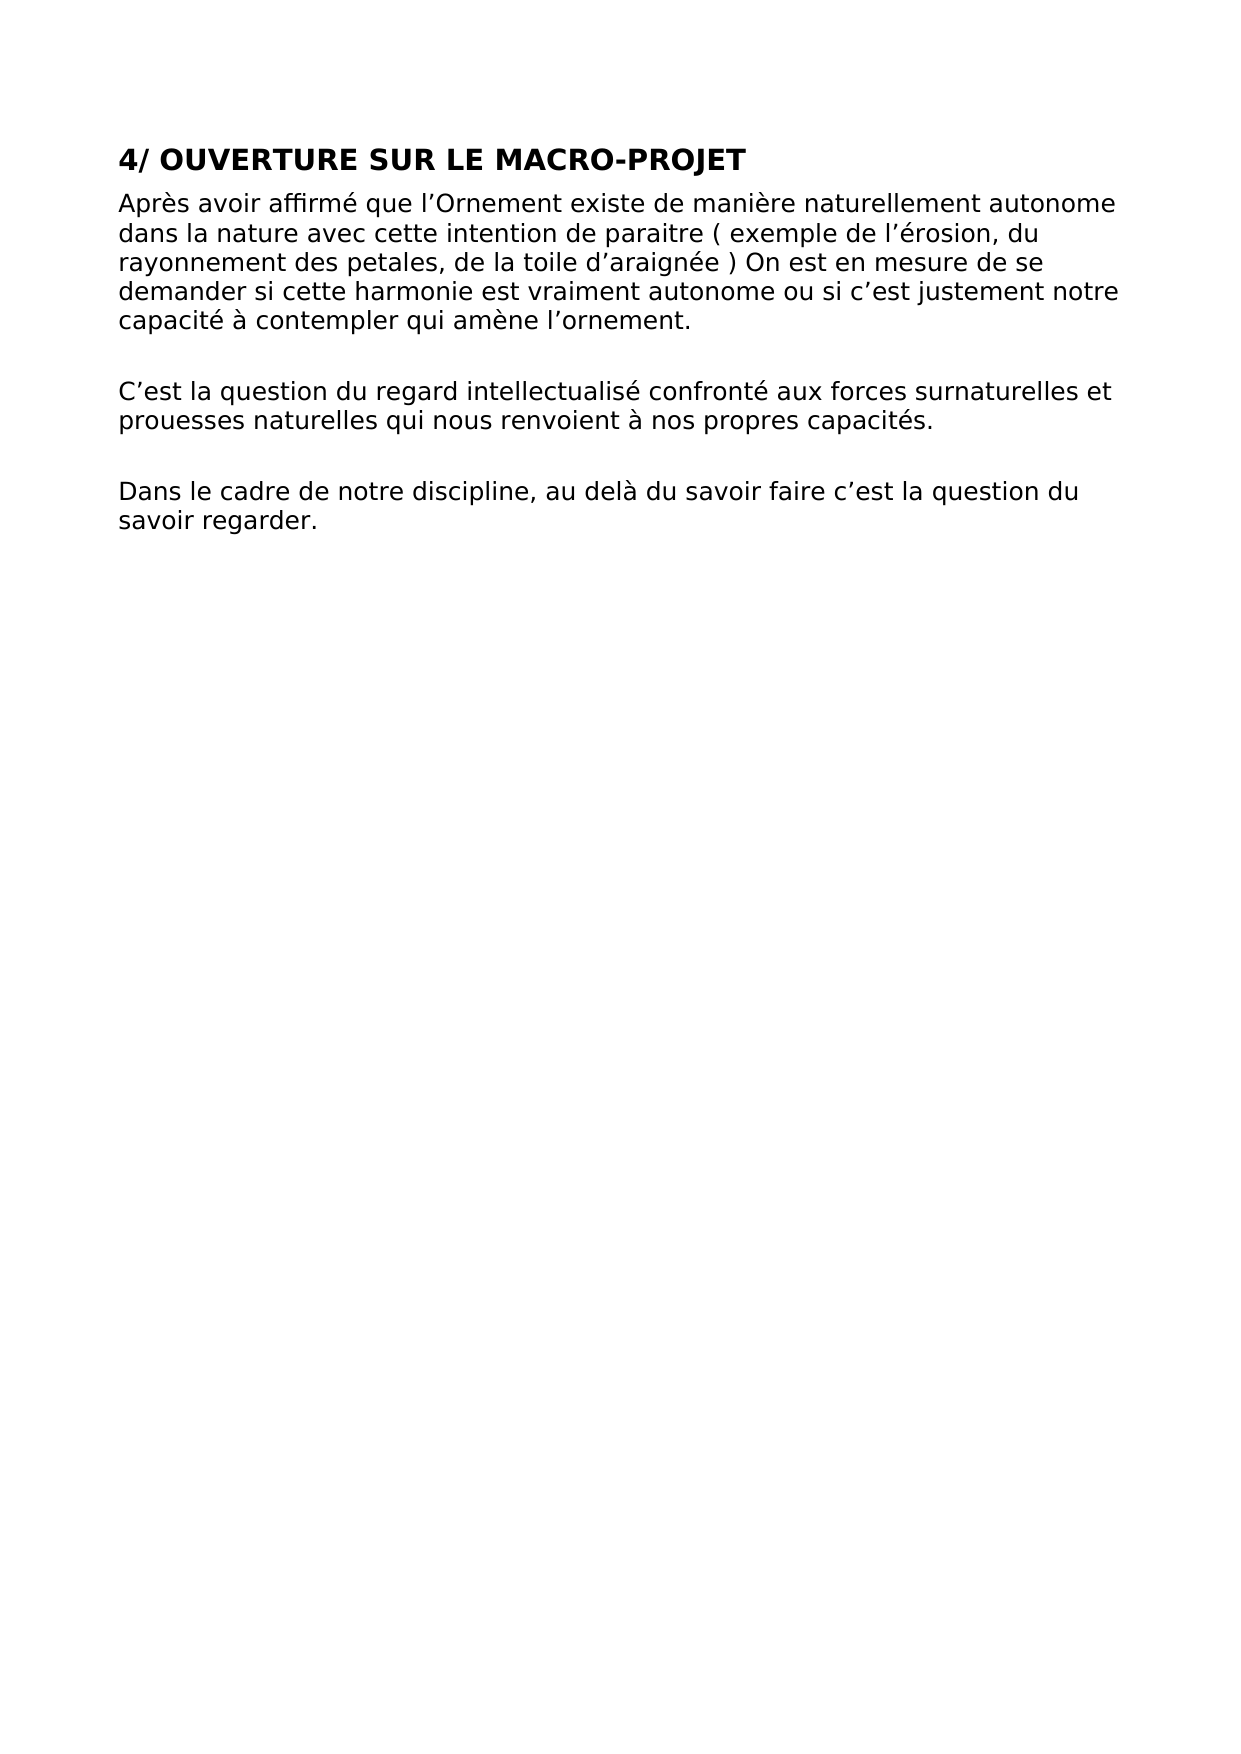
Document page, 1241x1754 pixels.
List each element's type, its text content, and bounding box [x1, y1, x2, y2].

subtitle 4/ OUVERTURE SUR LE MACRO-PROJET [118, 143, 1122, 177]
text Après avoir affirmé que l’Ornement existe de manière naturellement autonome dans la nature avec cette intention de paraitre ( exemple de l’érosion, du rayonnement des petales, de la toile d’araignée ) On est en mesure de se demander si cette harmonie est vraiment autonome ou si c’est justement notre capacité à contempler qui amène l’ornement. [118, 189, 1122, 364]
text C’est la question du regard intellectualisé confronté aux forces surnaturelles et prouesses naturelles qui nous renvoient à nos propres capacités. [118, 377, 1122, 464]
text Dans le cadre de notre discipline, au delà du savoir faire c’est la question du savoir regarder. [118, 477, 1122, 564]
